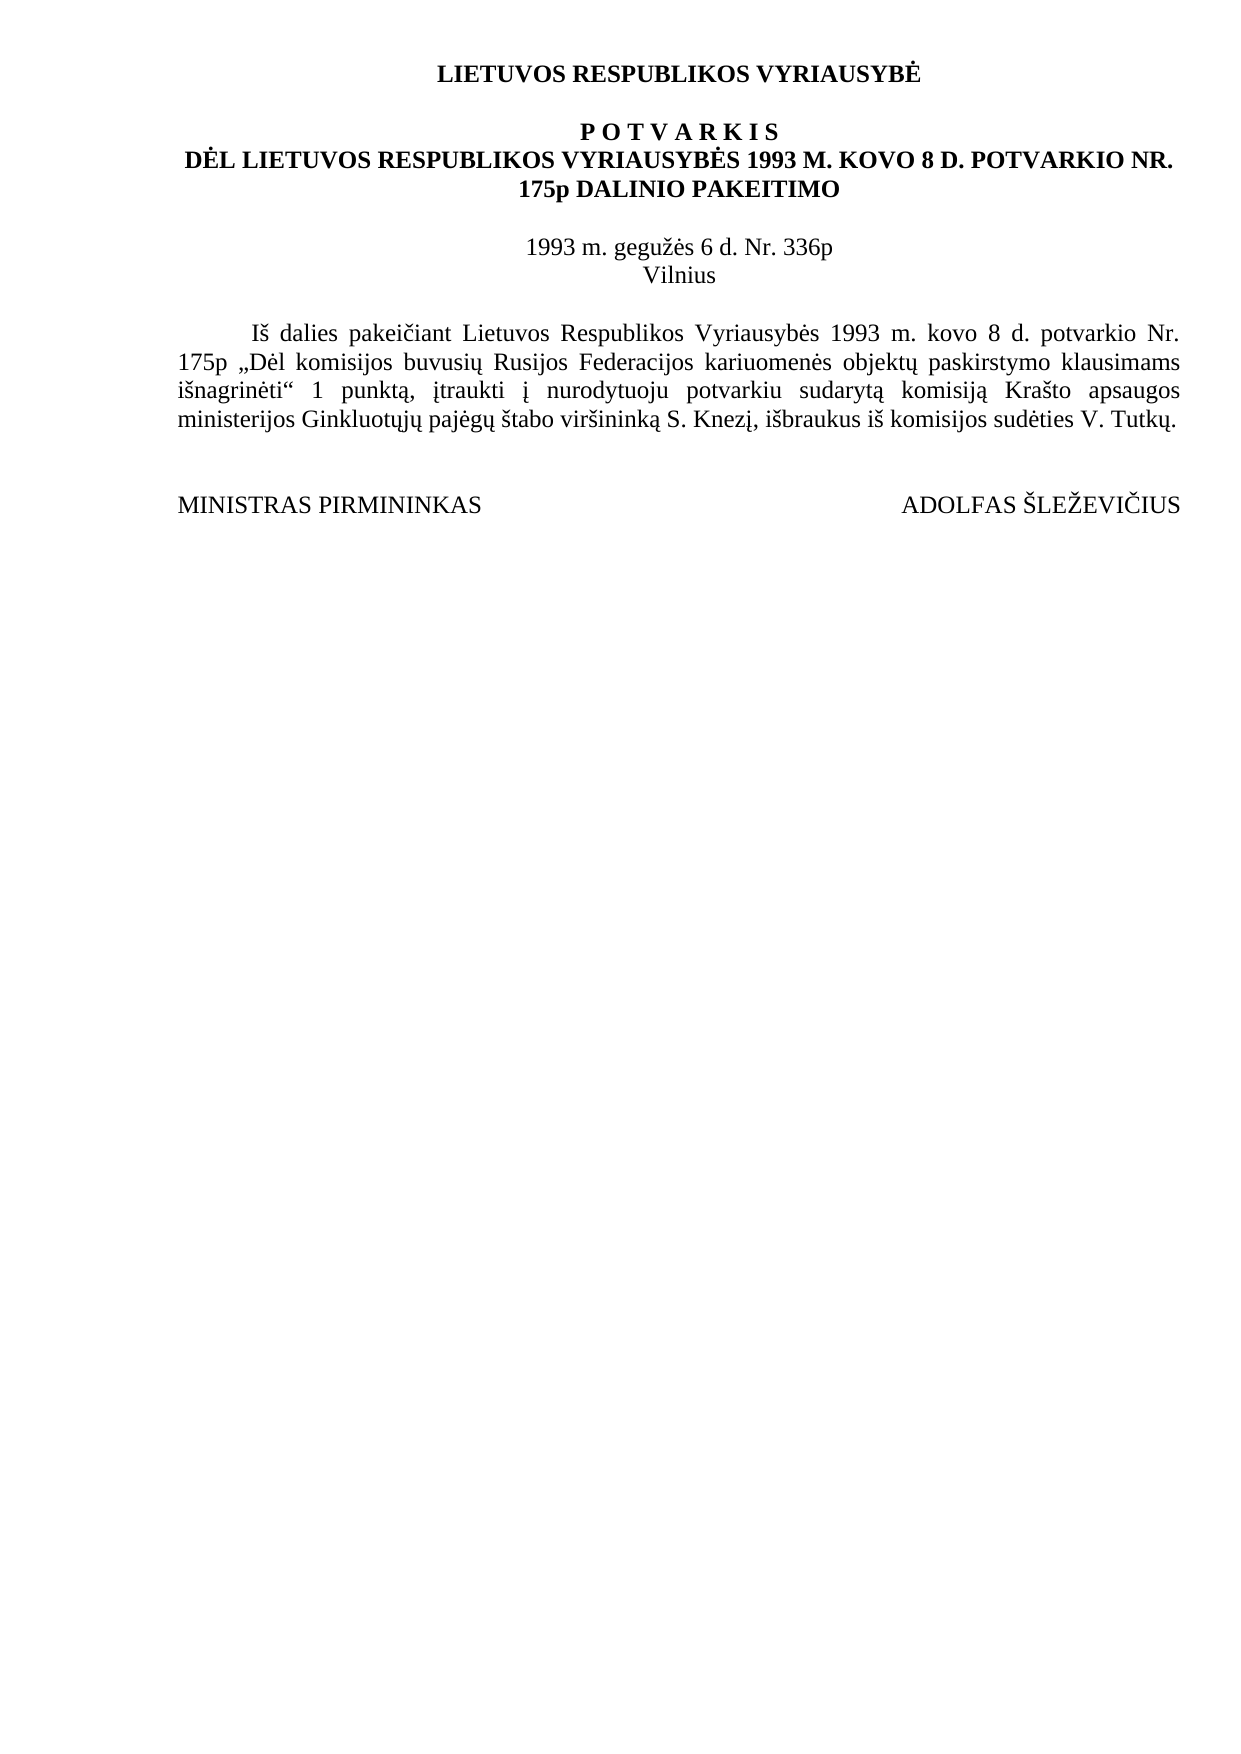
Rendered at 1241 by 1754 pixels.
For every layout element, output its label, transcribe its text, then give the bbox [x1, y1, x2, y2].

text P O T V A R K I S [177, 117, 1181, 145]
text 1993 m. gegužės 6 d. Nr. 336p [177, 232, 1181, 260]
text LIETUVOS RESPUBLIKOS VYRIAUSYBĖ [177, 59, 1181, 88]
text Iš dalies pakeičiant Lietuvos Respublikos Vyriausybės 1993 m. kovo 8 d. potvarkio Nr. 175p „Dėl komisijos buvusių Rusijos Federacijos kariuomenės objektų paskirstymo klausimams išnagrinėti“ 1 punktą, įtraukti į nurodytuoju potvarkiu sudarytą komisiją Krašto apsaugos ministerijos Ginkluotųjų pajėgų štabo viršininką S. Knezį, išbraukus iš komisijos sudėties V. Tutkų. [177, 318, 1181, 433]
text DĖL LIETUVOS RESPUBLIKOS VYRIAUSYBĖS 1993 M. KOVO 8 D. POTVARKIO NR. 175p DALINIO PAKEITIMO [177, 145, 1181, 203]
text Vilnius [177, 260, 1181, 289]
text MINISTRAS PIRMININKAS ADOLFAS ŠLEŽEVIČIUS [177, 490, 1181, 519]
